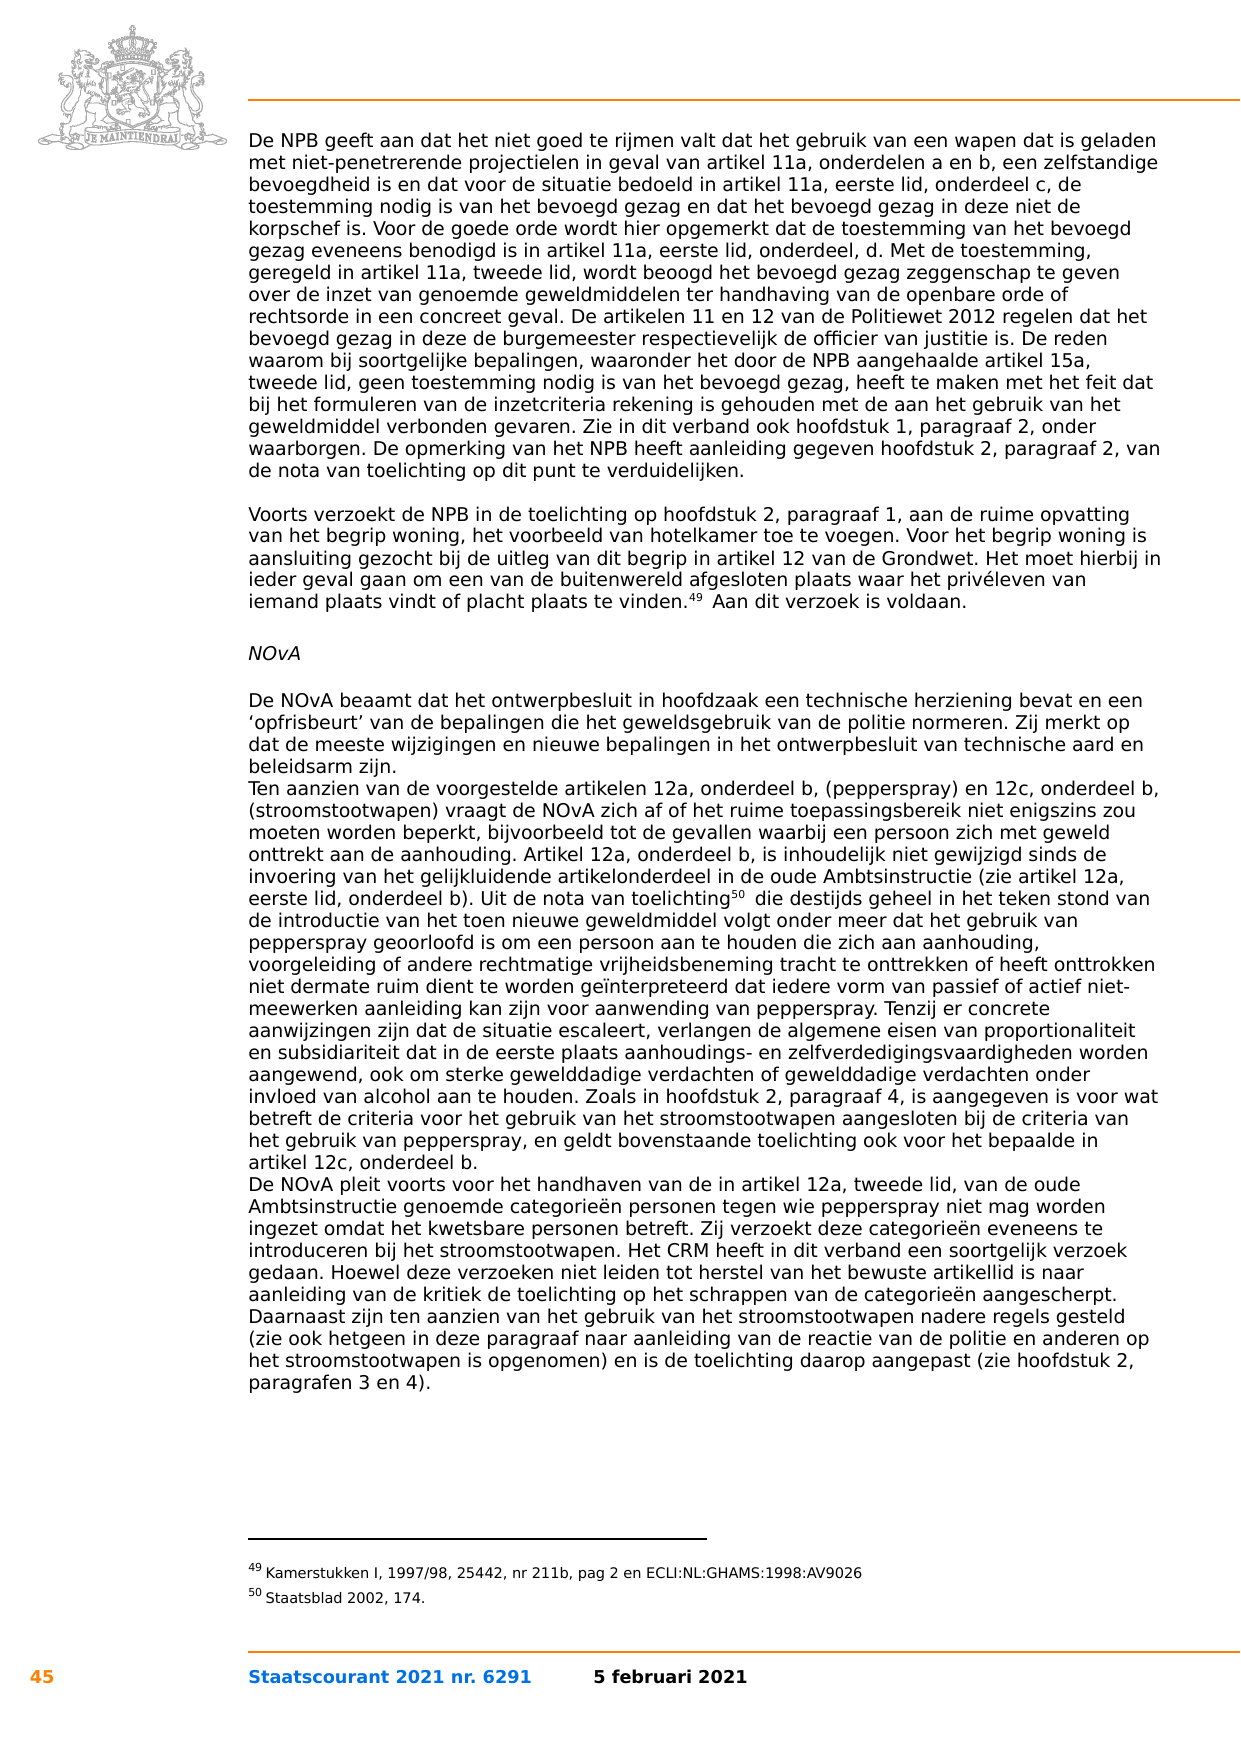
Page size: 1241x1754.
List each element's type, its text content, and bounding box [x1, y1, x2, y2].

text Ten aanzien van de voorgestelde artikelen 12a, onderdeel b, (pepperspray) en 12c, onderdeel b, (stroomstootwapen) vraagt de NOvA zich af of het ruime toepassingsbereik niet enigszins zou moeten worden beperkt, bijvoorbeeld tot de gevallen waarbij een persoon zich met geweld onttrekt aan de aanhouding. Artikel 12a, onderdeel b, is inhoudelijk niet gewijzigd sinds de invoering van het gelijkluidende artikelonderdeel in de oude Ambtsinstructie (zie artikel 12a, eerste lid, onderdeel b). Uit de nota van toelichting die destijds geheel in het teken stond van de introductie van het toen nieuwe geweldmiddel volgt onder meer dat het gebruik van pepperspray geoorloofd is om een persoon aan te houden die zich aan aanhouding, voorgeleiding of andere rechtmatige vrijheidsbeneming tracht te onttrekken of heeft onttrokken niet dermate ruim dient te worden geïnterpreteerd dat iedere vorm van passief of actief niet-meewerken aanleiding kan zijn voor aanwending van pepperspray. Tenzij er concrete aanwijzingen zijn dat de situatie escaleert, verlangen de algemene eisen van proportionaliteit en subsidiariteit dat in de eerste plaats aanhoudings- en zelfverdedigingsvaardigheden worden aangewend, ook om sterke gewelddadige verdachten of gewelddadige verdachten onder invloed van alcohol aan te houden. Zoals in hoofdstuk 2, paragraaf 4, is aangegeven is voor wat betreft de criteria voor het gebruik van het stroomstootwapen aangesloten bij de criteria van het gebruik van pepperspray, en geldt bovenstaande toelichting ook voor het bepaalde in artikel 12c, onderdeel b. [248, 778, 1163, 1174]
subtitle NOvA [248, 643, 1163, 665]
text Kamerstukken I, 1997/98, 25442, nr 211b, pag 2 en ECLI:NL:GHAMS:1998:AV9026 [248, 1561, 1163, 1583]
picture [38, 25, 227, 150]
text Voorts verzoekt de NPB in de toelichting op hoofdstuk 2, paragraaf 1, aan de ruime opvatting van het begrip woning, het voorbeeld van hotelkamer toe te voegen. Voor het begrip woning is aansluiting gezocht bij de uitleg van dit begrip in artikel 12 van de Grondwet. Het moet hierbij in ieder geval gaan om een van de buitenwereld afgesloten plaats waar het privéleven van iemand plaats vindt of placht plaats te vinden. Aan dit verzoek is voldaan. [248, 503, 1163, 613]
text De NOvA beaamt dat het ontwerpbesluit in hoofdzaak een technische herziening bevat en een ‘opfrisbeurt’ van de bepalingen die het geweldsgebruik van de politie normeren. Zij merkt op dat de meeste wijzigingen en nieuwe bepalingen in het ontwerpbesluit van technische aard en beleidsarm zijn. [248, 690, 1163, 778]
text De NPB geeft aan dat het niet goed te rijmen valt dat het gebruik van een wapen dat is geladen met niet-penetrerende projectielen in geval van artikel 11a, onderdelen a en b, een zelfstandige bevoegdheid is en dat voor de situatie bedoeld in artikel 11a, eerste lid, onderdeel c, de toestemming nodig is van het bevoegd gezag en dat het bevoegd gezag in deze niet de korpschef is. Voor de goede orde wordt hier opgemerkt dat de toestemming van het bevoegd gezag eveneens benodigd is in artikel 11a, eerste lid, onderdeel, d. Met de toestemming, geregeld in artikel 11a, tweede lid, wordt beoogd het bevoegd gezag zeggenschap te geven over de inzet van genoemde geweldmiddelen ter handhaving van de openbare orde of rechtsorde in een concreet geval. De artikelen 11 en 12 van de Politiewet 2012 regelen dat het bevoegd gezag in deze de burgemeester respectievelijk de officier van justitie is. De reden waarom bij soortgelijke bepalingen, waaronder het door de NPB aangehaalde artikel 15a, tweede lid, geen toestemming nodig is van het bevoegd gezag, heeft te maken met het feit dat bij het formuleren van de inzetcriteria rekening is gehouden met de aan het gebruik van het geweldmiddel verbonden gevaren. Zie in dit verband ook hoofdstuk 1, paragraaf 2, onder waarborgen. De opmerking van het NPB heeft aanleiding gegeven hoofdstuk 2, paragraaf 2, van de nota van toelichting op dit punt te verduidelijken. [248, 130, 1163, 482]
text Staatsblad 2002, 174. [248, 1586, 1163, 1608]
text De NOvA pleit voorts voor het handhaven van de in artikel 12a, tweede lid, van de oude Ambtsinstructie genoemde categorieën personen tegen wie pepperspray niet mag worden ingezet omdat het kwetsbare personen betreft. Zij verzoekt deze categorieën eveneens te introduceren bij het stroomstootwapen. Het CRM heeft in dit verband een soortgelijk verzoek gedaan. Hoewel deze verzoeken niet leiden tot herstel van het bewuste artikellid is naar aanleiding van de kritiek de toelichting op het schrappen van de categorieën aangescherpt. Daarnaast zijn ten aanzien van het gebruik van het stroomstootwapen nadere regels gesteld (zie ook hetgeen in deze paragraaf naar aanleiding van de reactie van de politie en anderen op het stroomstootwapen is opgenomen) en is de toelichting daarop aangepast (zie hoofdstuk 2, paragrafen 3 en 4). [248, 1174, 1163, 1394]
